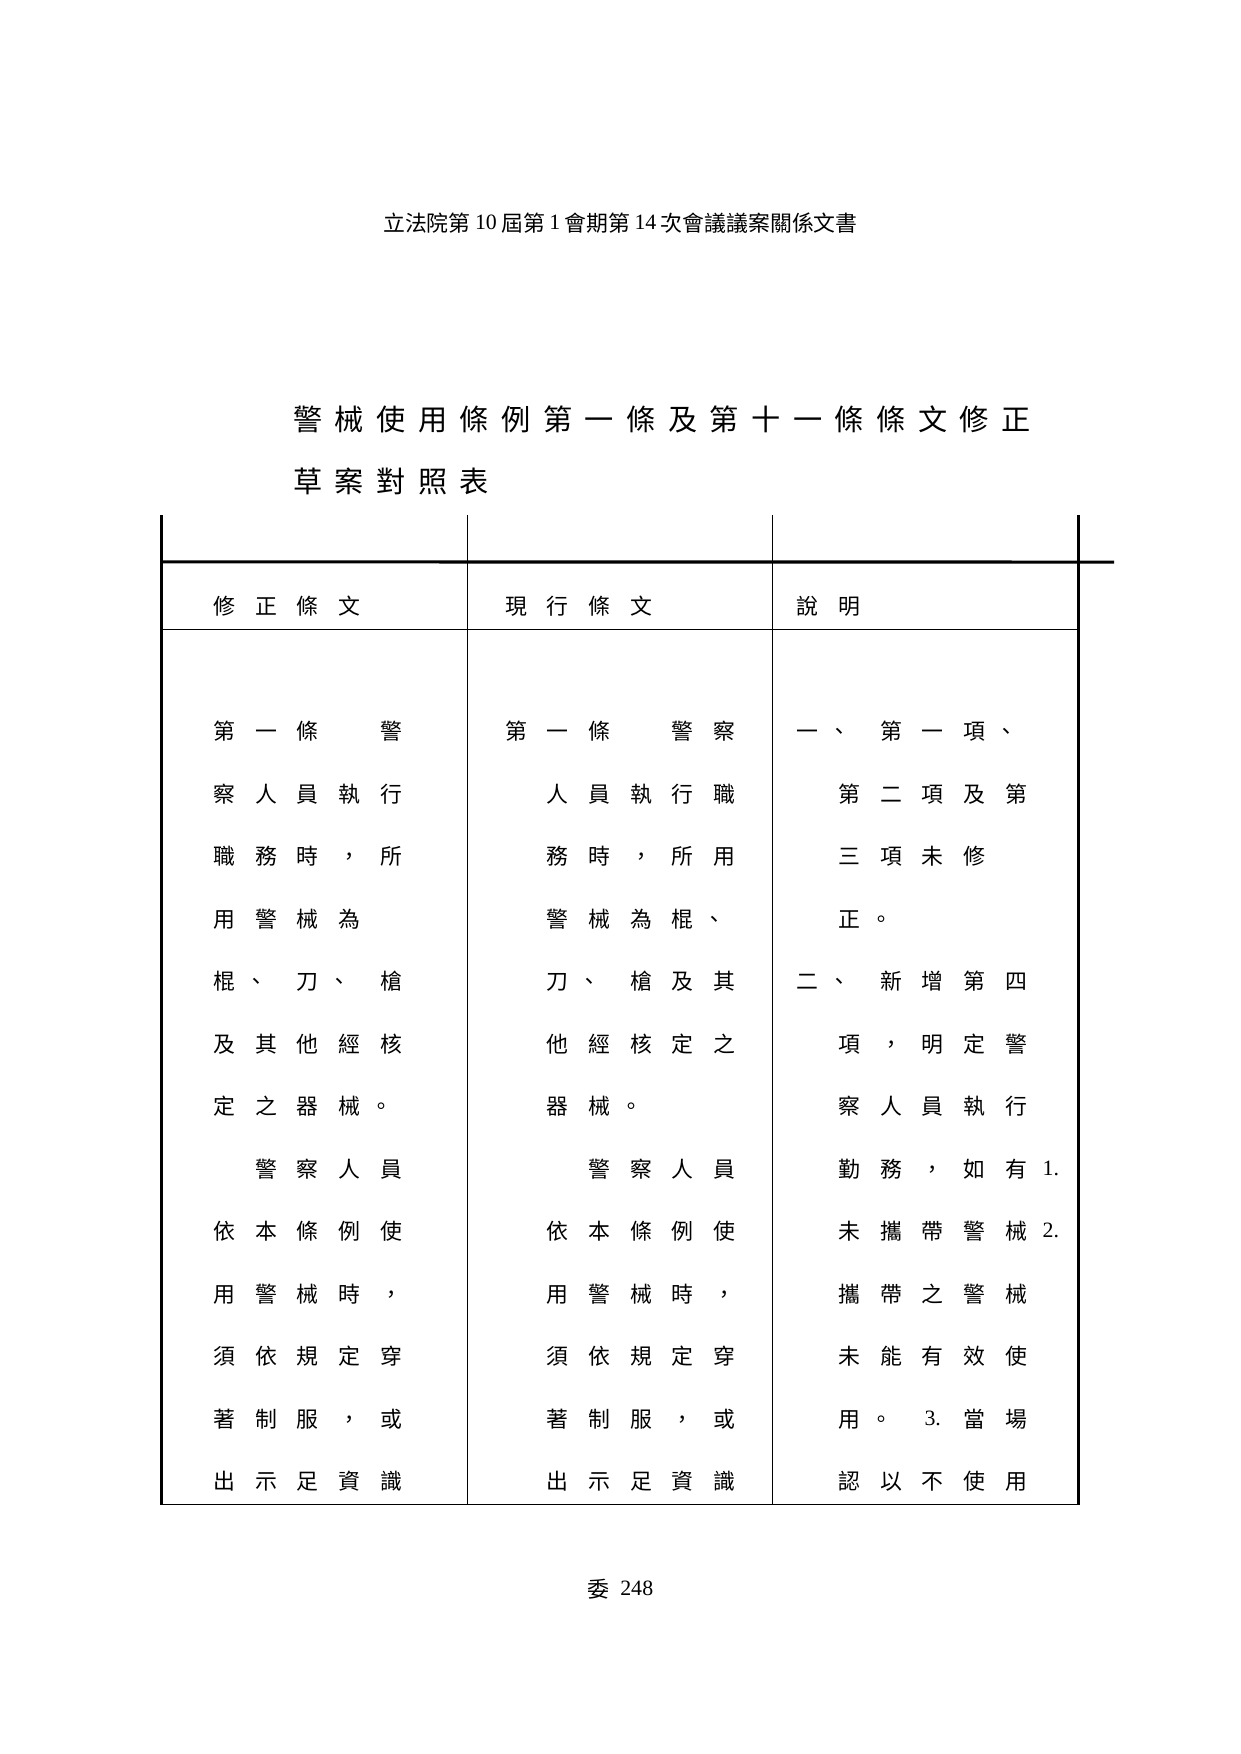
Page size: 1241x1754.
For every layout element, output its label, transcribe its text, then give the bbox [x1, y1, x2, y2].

table_cell [163, 515, 467, 560]
table_cell 第一條 警察人員執行職務時，所用警械為棍、刀、槍及其他經核定之器械。 警察人員依本條例使用警械時，須依規定穿著制服，或出示足資識 [468, 630, 772, 1504]
table_header 警械使用條例第一條及第十一條條文修正草案對照表 [162, 313, 1078, 515]
table_cell 說明 [773, 564, 1077, 629]
table_cell 現行條文 [468, 564, 772, 629]
table_cell [773, 515, 1077, 560]
table_cell 一、第一項、第二項及第三項未修正。 二、新增第四項，明定警察人員執行勤務，如有1.未攜帶警械2.攜帶之警械未能有效使用。3.當場認以不使用 [773, 630, 1077, 1504]
table_cell 第一條 警察人員執行職務時，所用警械為棍、刀、槍及其他經核定之器械。 警察人員依本條例使用警械時，須依規定穿著制服，或出示足資識 [163, 630, 467, 1504]
table_cell 修正條文 [163, 564, 467, 629]
table_cell [468, 515, 772, 560]
